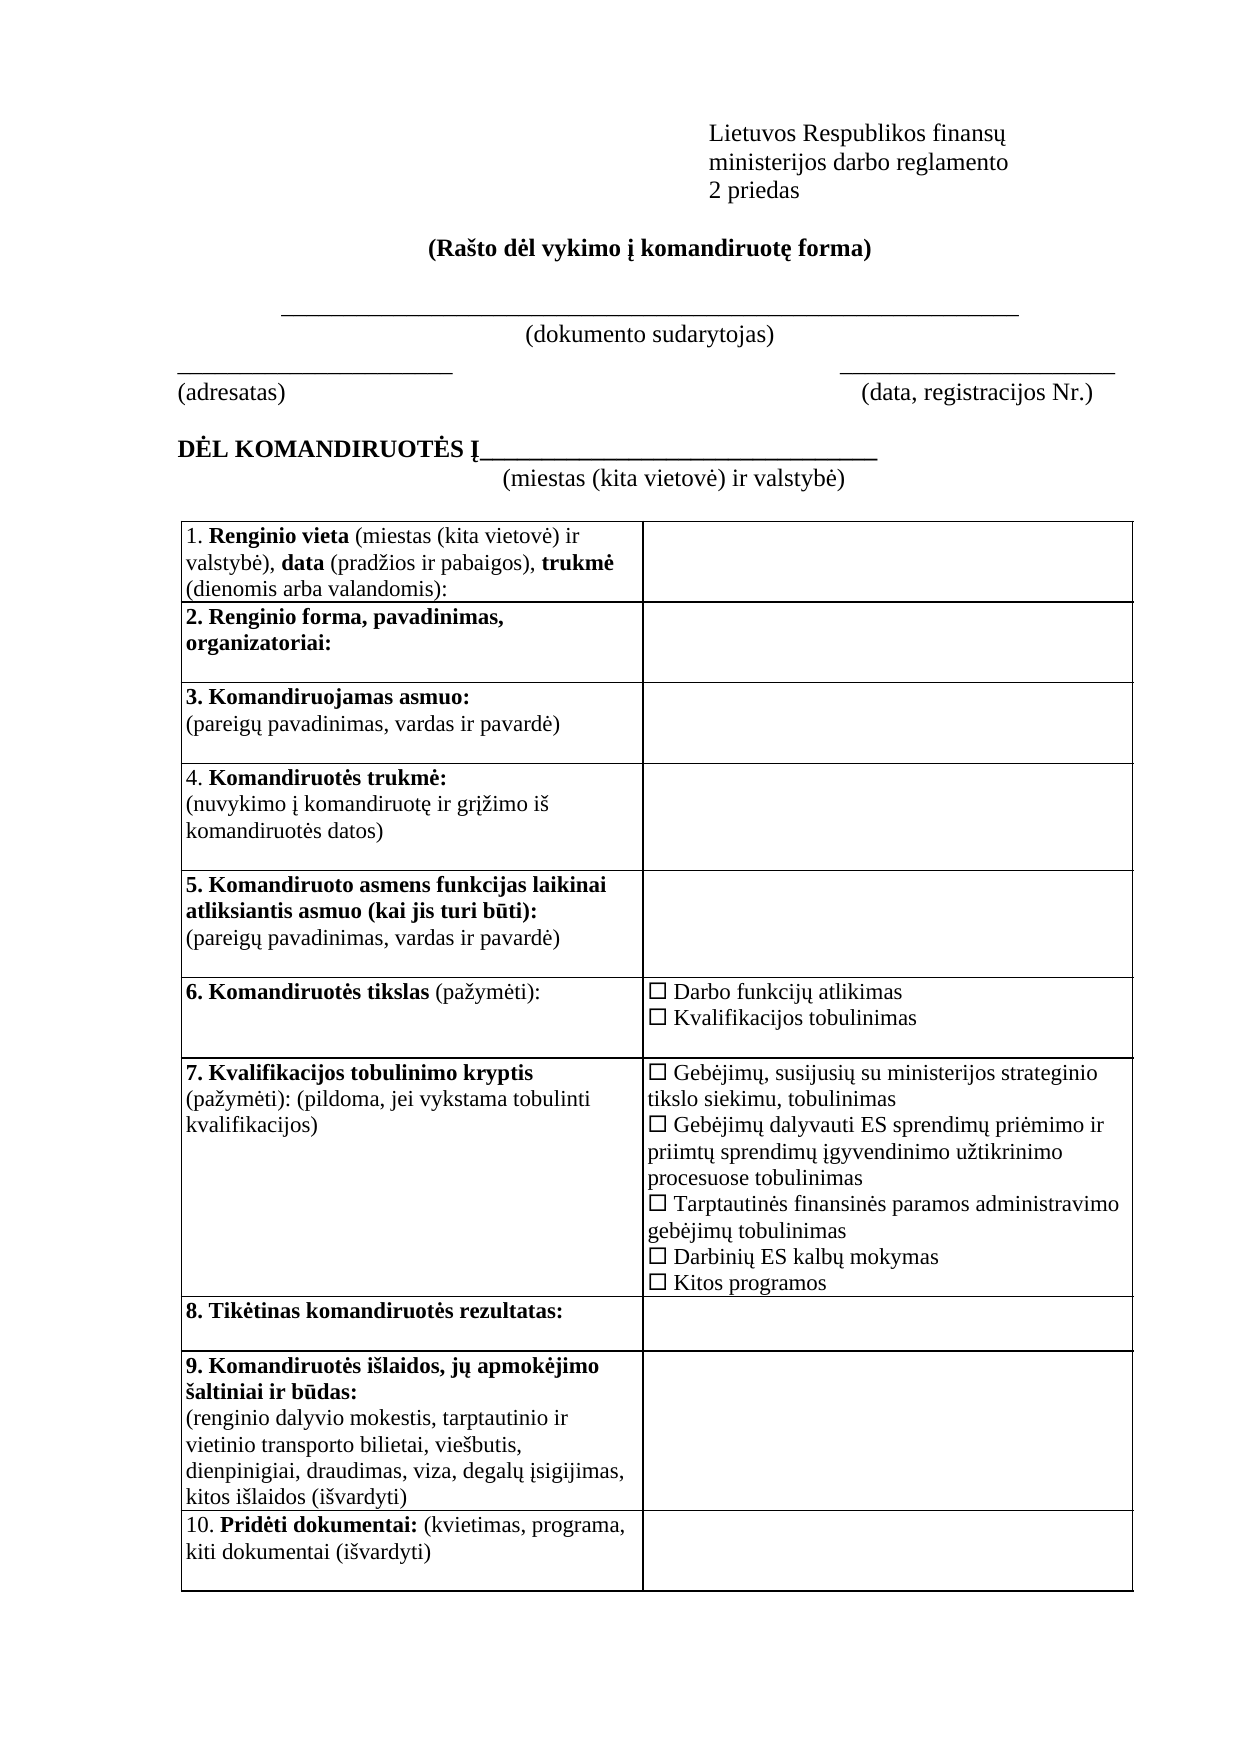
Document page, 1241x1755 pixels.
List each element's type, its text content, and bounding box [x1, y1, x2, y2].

text ministerijos darbo reglamento [177, 147, 1122, 176]
table_cell 7. Kvalifikacijos tobulinimo kryptis (pažymėti): (pildoma, jei vykstama tobulinti kvalifikacijos) [182, 1059, 642, 1296]
table_cell [644, 683, 1132, 762]
table_cell 8. Tikėtinas komandiruotės rezultatas: [182, 1297, 642, 1350]
table_cell [644, 1297, 1132, 1350]
table_header 1. Renginio vieta (miestas (kita vietovė) ir valstybė), data (pradžios ir pabaigos), trukmė (dienomis arba valandomis): [182, 522, 642, 601]
table_cell [644, 764, 1132, 869]
table_cell 3. Komandiruojamas asmuo: (pareigų pavadinimas, vardas ir pavardė) [182, 683, 642, 762]
table_cell 6. Komandiruotės tikslas (pažymėti): [182, 978, 642, 1057]
text ___________________________________________________________ [177, 291, 1122, 319]
table_cell 9. Komandiruotės išlaidos, jų apmokėjimo šaltiniai ir būdas: (renginio dalyvio mokestis, tarptautinio ir vietinio transporto bilietai, viešbutis, dienpinigiai, draudimas, viza, degalų įsigijimas, kitos išlaidos (išvardyti) [182, 1352, 642, 1510]
table_cell 10. Pridėti dokumentai: (kvietimas, programa, kiti dokumentai (išvardyti) [182, 1511, 642, 1590]
table_cell 2. Renginio forma, pavadinimas, organizatoriai: [182, 603, 642, 682]
table_cell [644, 871, 1132, 976]
table_cell [] Darbo funkcijų atlikimas [] Kvalifikacijos tobulinimas [644, 978, 1132, 1057]
text (adresatas) (data, registracijos Nr.) [177, 377, 1122, 406]
text ______________________ ______________________ [177, 348, 1122, 377]
text Lietuvos Respublikos finansų [709, 118, 1122, 147]
table_cell [] Gebėjimų, susijusių su ministerijos strateginio tikslo siekimu, tobulinimas [] Gebėjimų dalyvauti ES sprendimų priėmimo ir priimtų sprendimų įgyvendinimo užtikrinimo procesuose tobulinimas [] Tarptautinės finansinės paramos administravimo gebėjimų tobulinimas [] Darbinių ES kalbų mokymas [] Kitos programos [644, 1059, 1132, 1296]
text (Rašto dėl vykimo į komandiruotę forma) [177, 233, 1122, 262]
text DĖL KOMANDIRUOTĖS Į [177, 434, 1122, 463]
text (miestas (kita vietovė) ir valstybė) [502, 463, 1122, 492]
table_cell 5. Komandiruoto asmens funkcijas laikinai atliksiantis asmuo (kai jis turi būti): (pareigų pavadinimas, vardas ir pavardė) [182, 871, 642, 976]
table_cell [644, 1352, 1132, 1510]
text 2 priedas [177, 176, 1122, 204]
text (dokumento sudarytojas) [177, 319, 1122, 348]
table_cell 4. Komandiruotės trukmė: (nuvykimo į komandiruotę ir grįžimo iš komandiruotės datos) [182, 764, 642, 869]
table_cell [644, 1511, 1132, 1590]
table_header [644, 522, 1132, 601]
table_cell [644, 603, 1132, 682]
